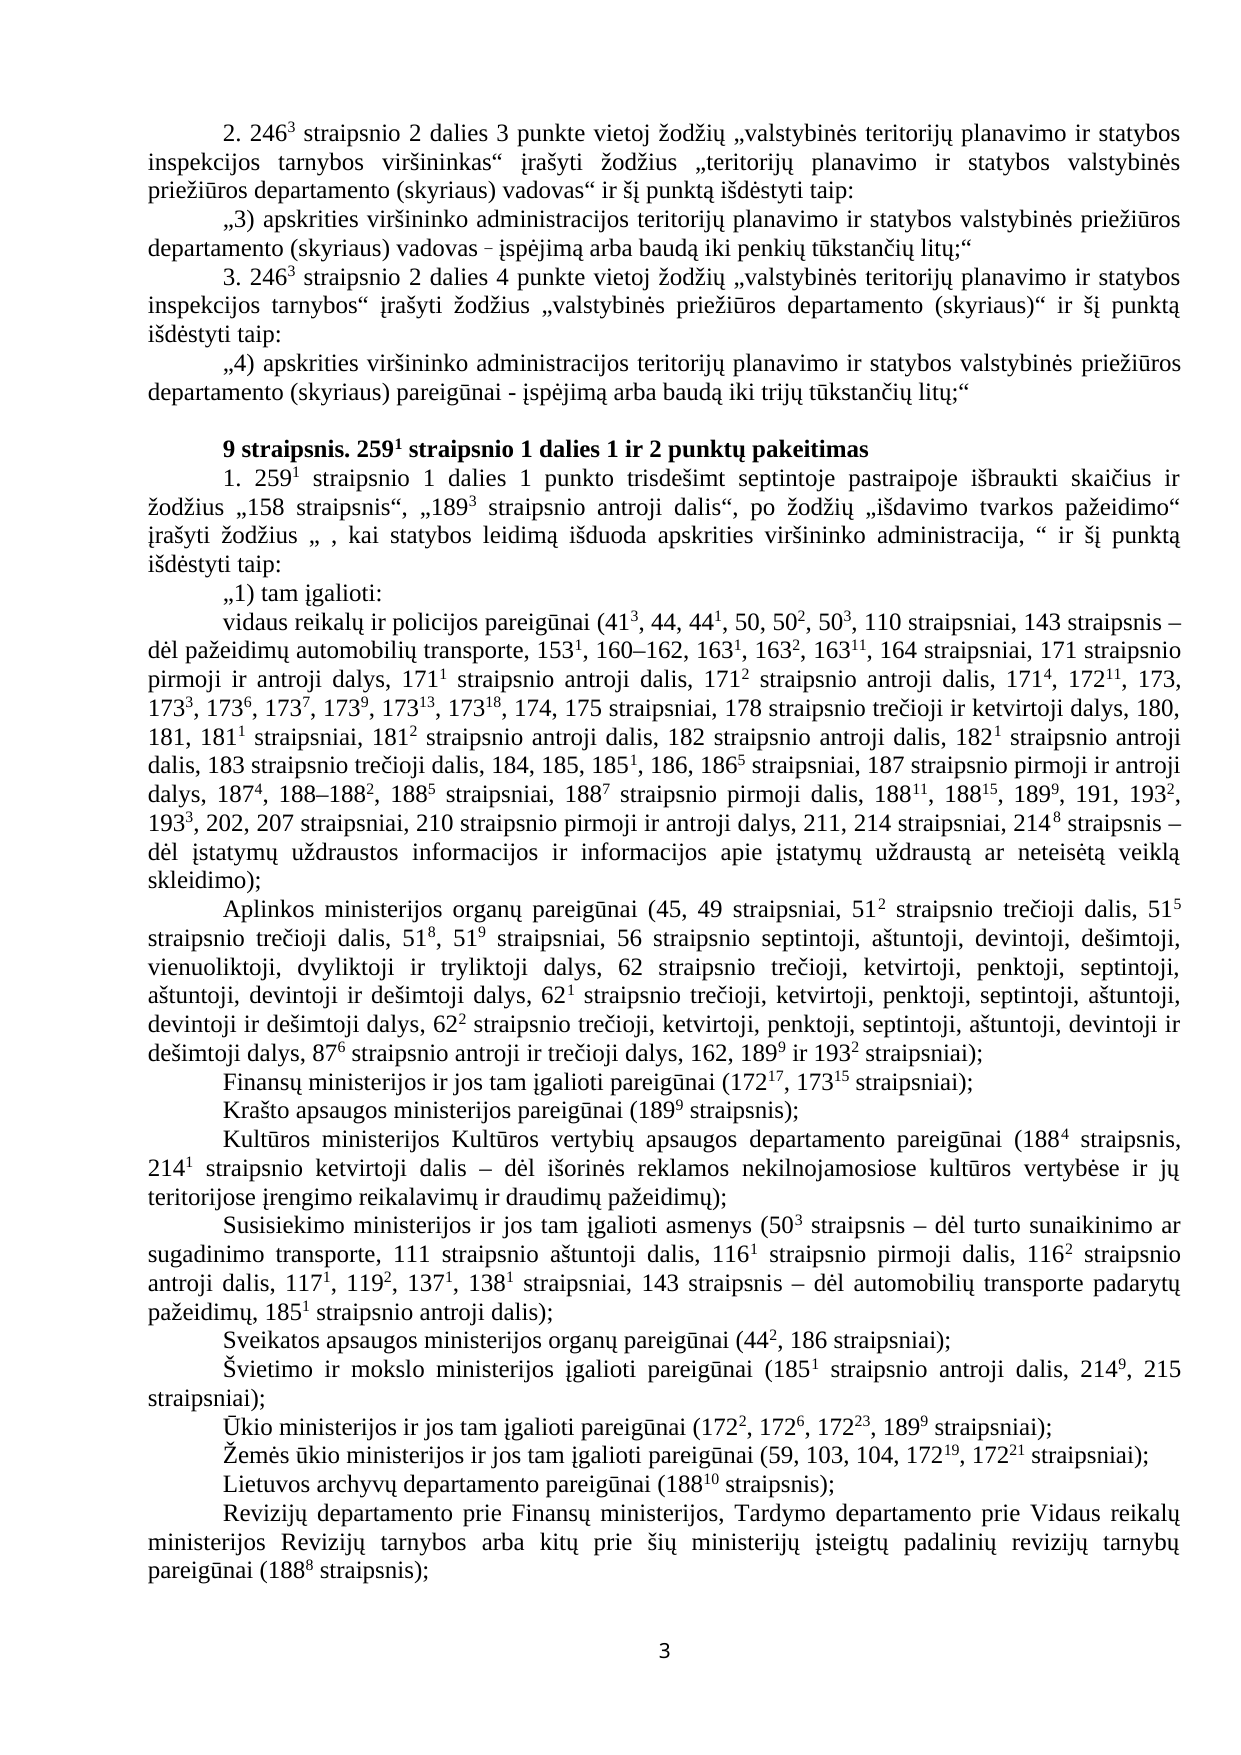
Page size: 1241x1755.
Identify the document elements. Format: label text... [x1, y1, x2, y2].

text Krašto apsaugos ministerijos pareigūnai (1899 straipsnis); [148, 1096, 1181, 1124]
text Susisiekimo ministerijos ir jos tam įgalioti asmenys (503 straipsnis – dėl turto sunaikinimo ar sugadinimo transporte, 111 straipsnio aštuntoji dalis, 1161 straipsnio pirmoji dalis, 1162 straipsnio antroji dalis, 1171, 1192, 1371, 1381 straipsniai, 143 straipsnis – dėl automobilių transporte padarytų pažeidimų, 1851 straipsnio antroji dalis); [148, 1211, 1181, 1326]
text Aplinkos ministerijos organų pareigūnai (45, 49 straipsniai, 512 straipsnio trečioji dalis, 515 straipsnio trečioji dalis, 518, 519 straipsniai, 56 straipsnio septintoji, aštuntoji, devintoji, dešimtoji, vienuoliktoji, dvyliktoji ir tryliktoji dalys, 62 straipsnio trečioji, ketvirtoji, penktoji, septintoji, aštuntoji, devintoji ir dešimtoji dalys, 621 straipsnio trečioji, ketvirtoji, penktoji, septintoji, aštuntoji, devintoji ir dešimtoji dalys, 622 straipsnio trečioji, ketvirtoji, penktoji, septintoji, aštuntoji, devintoji ir dešimtoji dalys, 876 straipsnio antroji ir trečioji dalys, 162, 1899 ir 1932 straipsniai); [148, 894, 1181, 1067]
text Finansų ministerijos ir jos tam įgalioti pareigūnai (17217, 17315 straipsniai); [148, 1067, 1181, 1096]
text 1. 2591 straipsnio 1 dalies 1 punkto trisdešimt septintoje pastraipoje išbraukti skaičius ir žodžius „158 straipsnis“, „1893 straipsnio antroji dalis“, po žodžių „išdavimo tvarkos pažeidimo“ įrašyti žodžius „ , kai statybos leidimą išduoda apskrities viršininko administracija, “ ir šį punktą išdėstyti taip: [148, 463, 1181, 578]
text Žemės ūkio ministerijos ir jos tam įgalioti pareigūnai (59, 103, 104, 17219, 17221 straipsniai); [148, 1441, 1181, 1469]
text Kultūros ministerijos Kultūros vertybių apsaugos departamento pareigūnai (1884 straipsnis, 2141 straipsnio ketvirtoji dalis – dėl išorinės reklamos nekilnojamosiose kultūros vertybėse ir jų teritorijose įrengimo reikalavimų ir draudimų pažeidimų); [148, 1124, 1181, 1211]
text Revizijų departamento prie Finansų ministerijos, Tardymo departamento prie Vidaus reikalų ministerijos Revizijų tarnybos arba kitų prie šių ministerijų įsteigtų padalinių revizijų tarnybų pareigūnai (1888 straipsnis); [148, 1498, 1181, 1584]
text „1) tam įgalioti: [148, 578, 1181, 607]
text 3. 2463 straipsnio 2 dalies 4 punkte vietoj žodžių „valstybinės teritorijų planavimo ir statybos inspekcijos tarnybos“ įrašyti žodžius „valstybinės priežiūros departamento (skyriaus)“ ir šį punktą išdėstyti taip: [148, 262, 1181, 348]
text Sveikatos apsaugos ministerijos organų pareigūnai (442, 186 straipsniai); [148, 1326, 1181, 1354]
text Švietimo ir mokslo ministerijos įgalioti pareigūnai (1851 straipsnio antroji dalis, 2149, 215 straipsniai); [148, 1354, 1181, 1412]
text Lietuvos archyvų departamento pareigūnai (18810 straipsnis); [148, 1469, 1181, 1498]
text „3) apskrities viršininko administracijos teritorijų planavimo ir statybos valstybinės priežiūros departamento (skyriaus) vadovas _ įspėjimą arba baudą iki penkių tūkstančių litų;“ [148, 204, 1181, 262]
text vidaus reikalų ir policijos pareigūnai (413, 44, 441, 50, 502, 503, 110 straipsniai, 143 straipsnis – dėl pažeidimų automobilių transporte, 1531, 160–162, 1631, 1632, 16311, 164 straipsniai, 171 straipsnio pirmoji ir antroji dalys, 1711 straipsnio antroji dalis, 1712 straipsnio antroji dalis, 1714, 17211, 173, 1733, 1736, 1737, 1739, 17313, 17318, 174, 175 straipsniai, 178 straipsnio trečioji ir ketvirtoji dalys, 180, 181, 1811 straipsniai, 1812 straipsnio antroji dalis, 182 straipsnio antroji dalis, 1821 straipsnio antroji dalis, 183 straipsnio trečioji dalis, 184, 185, 1851, 186, 1865 straipsniai, 187 straipsnio pirmoji ir antroji dalys, 1874, 188–1882, 1885 straipsniai, 1887 straipsnio pirmoji dalis, 18811, 18815, 1899, 191, 1932, 1933, 202, 207 straipsniai, 210 straipsnio pirmoji ir antroji dalys, 211, 214 straipsniai, 2148 straipsnis – dėl įstatymų uždraustos informacijos ir informacijos apie įstatymų uždraustą ar neteisėtą veiklą skleidimo); [148, 607, 1181, 894]
text „4) apskrities viršininko administracijos teritorijų planavimo ir statybos valstybinės priežiūros departamento (skyriaus) pareigūnai - įspėjimą arba baudą iki trijų tūkstančių litų;“ [148, 348, 1181, 406]
text 9 straipsnis. 2591 straipsnio 1 dalies 1 ir 2 punktų pakeitimas [148, 434, 1181, 463]
text Ūkio ministerijos ir jos tam įgalioti pareigūnai (1722, 1726, 17223, 1899 straipsniai); [148, 1412, 1181, 1441]
text 2. 2463 straipsnio 2 dalies 3 punkte vietoj žodžių „valstybinės teritorijų planavimo ir statybos inspekcijos tarnybos viršininkas“ įrašyti žodžius „teritorijų planavimo ir statybos valstybinės priežiūros departamento (skyriaus) vadovas“ ir šį punktą išdėstyti taip: [148, 118, 1181, 204]
